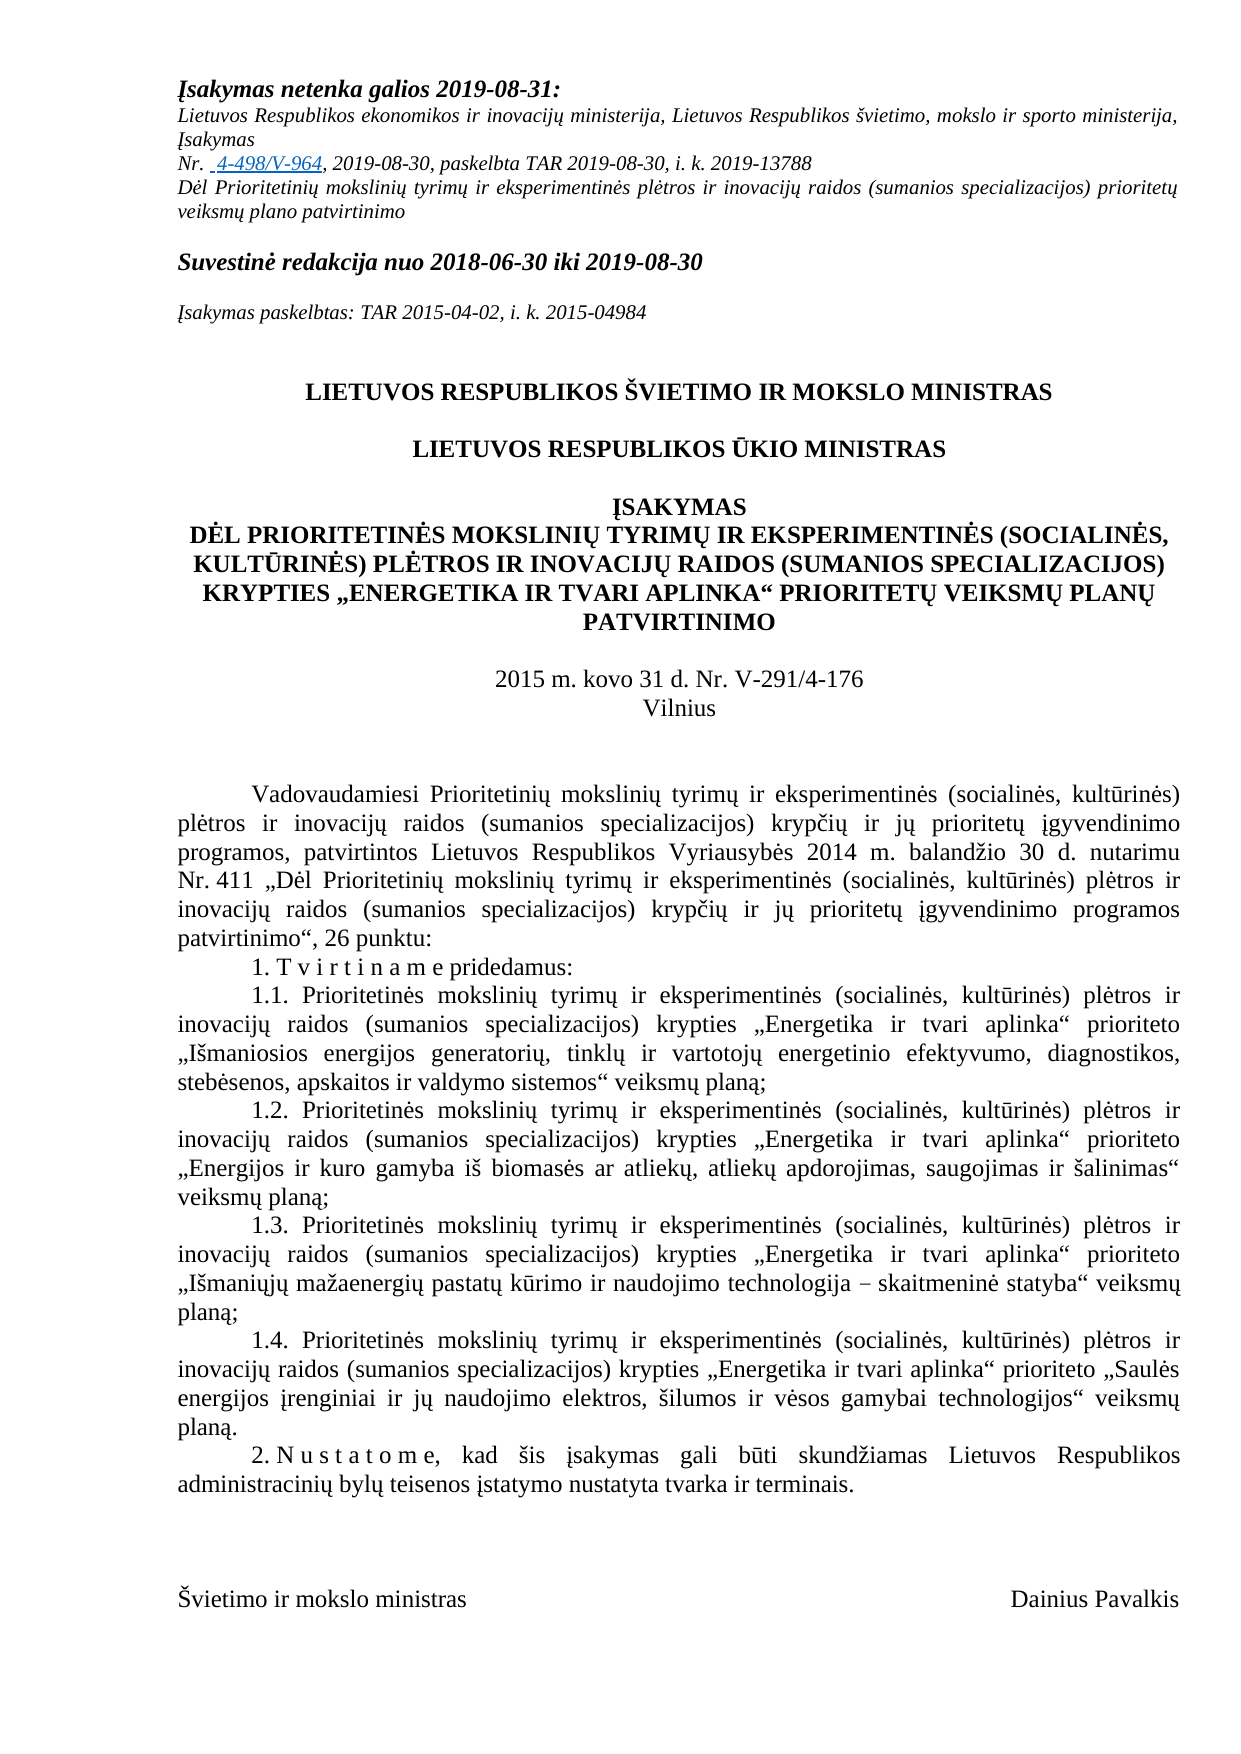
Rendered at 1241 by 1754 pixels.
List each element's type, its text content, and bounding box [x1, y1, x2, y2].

text Vilnius [177, 693, 1181, 722]
text 1. T v i r t i n a m e pridedamus: [177, 952, 1181, 980]
text 1.3. Prioritetinės mokslinių tyrimų ir eksperimentinės (socialinės, kultūrinės) plėtros ir inovacijų raidos (sumanios specializacijos) krypties „Energetika ir tvari aplinka“ prioriteto „Išmaniųjų mažaenergių pastatų kūrimo ir naudojimo technologija – skaitmeninė statyba“ veiksmų planą; [177, 1210, 1181, 1325]
text LIETUVOS RESPUBLIKOS ŪKIO MINISTRAS [177, 434, 1181, 463]
text 2015 m. kovo 31 d. Nr. V-291/4-176 [177, 664, 1181, 693]
text Dėl Prioritetinių mokslinių tyrimų ir eksperimentinės plėtros ir inovacijų raidos (sumanios specializacijos) prioritetų veiksmų plano patvirtinimo [177, 175, 1181, 223]
text Vadovaudamiesi Prioritetinių mokslinių tyrimų ir eksperimentinės (socialinės, kultūrinės) plėtros ir inovacijų raidos (sumanios specializacijos) krypčių ir jų prioritetų įgyvendinimo programos, patvirtintos Lietuvos Respublikos Vyriausybės 2014 m. balandžio 30 d. nutarimu Nr. 411 „Dėl Prioritetinių mokslinių tyrimų ir eksperimentinės (socialinės, kultūrinės) plėtros ir inovacijų raidos (sumanios specializacijos) krypčių ir jų prioritetų įgyvendinimo programos patvirtinimo“, 26 punktu: [177, 779, 1181, 952]
text 1.1. Prioritetinės mokslinių tyrimų ir eksperimentinės (socialinės, kultūrinės) plėtros ir inovacijų raidos (sumanios specializacijos) krypties „Energetika ir tvari aplinka“ prioriteto „Išmaniosios energijos generatorių, tinklų ir vartotojų energetinio efektyvumo, diagnostikos, stebėsenos, apskaitos ir valdymo sistemos“ veiksmų planą; [177, 980, 1181, 1095]
text Nr. 4-498/V-964, 2019-08-30, paskelbta TAR 2019-08-30, i. k. 2019-13788 [177, 151, 1181, 175]
text Įsakymas netenka galios 2019-08-31: [177, 74, 1181, 103]
text 1.2. Prioritetinės mokslinių tyrimų ir eksperimentinės (socialinės, kultūrinės) plėtros ir inovacijų raidos (sumanios specializacijos) krypties „Energetika ir tvari aplinka“ prioriteto „Energijos ir kuro gamyba iš biomasės ar atliekų, atliekų apdorojimas, saugojimas ir šalinimas“ veiksmų planą; [177, 1095, 1181, 1210]
text Suvestinė redakcija nuo 2018-06-30 iki 2019-08-30 [177, 247, 1181, 276]
text ĮSAKYMAS [177, 492, 1181, 520]
text DĖL PRIORITETINĖS MOKSLINIŲ TYRIMŲ IR EKSPERIMENTINĖS (SOCIALINĖS, KULTŪRINĖS) PLĖTROS IR INOVACIJŲ RAIDOS (SUMANIOS SPECIALIZACIJOS) KRYPTIES „ENERGETIKA IR TVARI APLINKA“ PRIORITETŲ VEIKSMŲ PLANŲ PATVIRTINIMO [177, 520, 1181, 635]
text Švietimo ir mokslo ministras Dainius Pavalkis [177, 1584, 1181, 1613]
text Įsakymas paskelbtas: TAR 2015-04-02, i. k. 2015-04984 [177, 300, 1181, 324]
text LIETUVOS RESPUBLIKOS ŠVIETIMO IR MOKSLO MINISTRAS [177, 377, 1181, 405]
text Lietuvos Respublikos ekonomikos ir inovacijų ministerija, Lietuvos Respublikos švietimo, mokslo ir sporto ministerija, Įsakymas [177, 103, 1181, 151]
text 1.4. Prioritetinės mokslinių tyrimų ir eksperimentinės (socialinės, kultūrinės) plėtros ir inovacijų raidos (sumanios specializacijos) krypties „Energetika ir tvari aplinka“ prioriteto „Saulės energijos įrenginiai ir jų naudojimo elektros, šilumos ir vėsos gamybai technologijos“ veiksmų planą. [177, 1325, 1181, 1440]
text 2. N u s t a t o m e, kad šis įsakymas gali būti skundžiamas Lietuvos Respublikos administracinių bylų teisenos įstatymo nustatyta tvarka ir terminais. [177, 1440, 1181, 1498]
